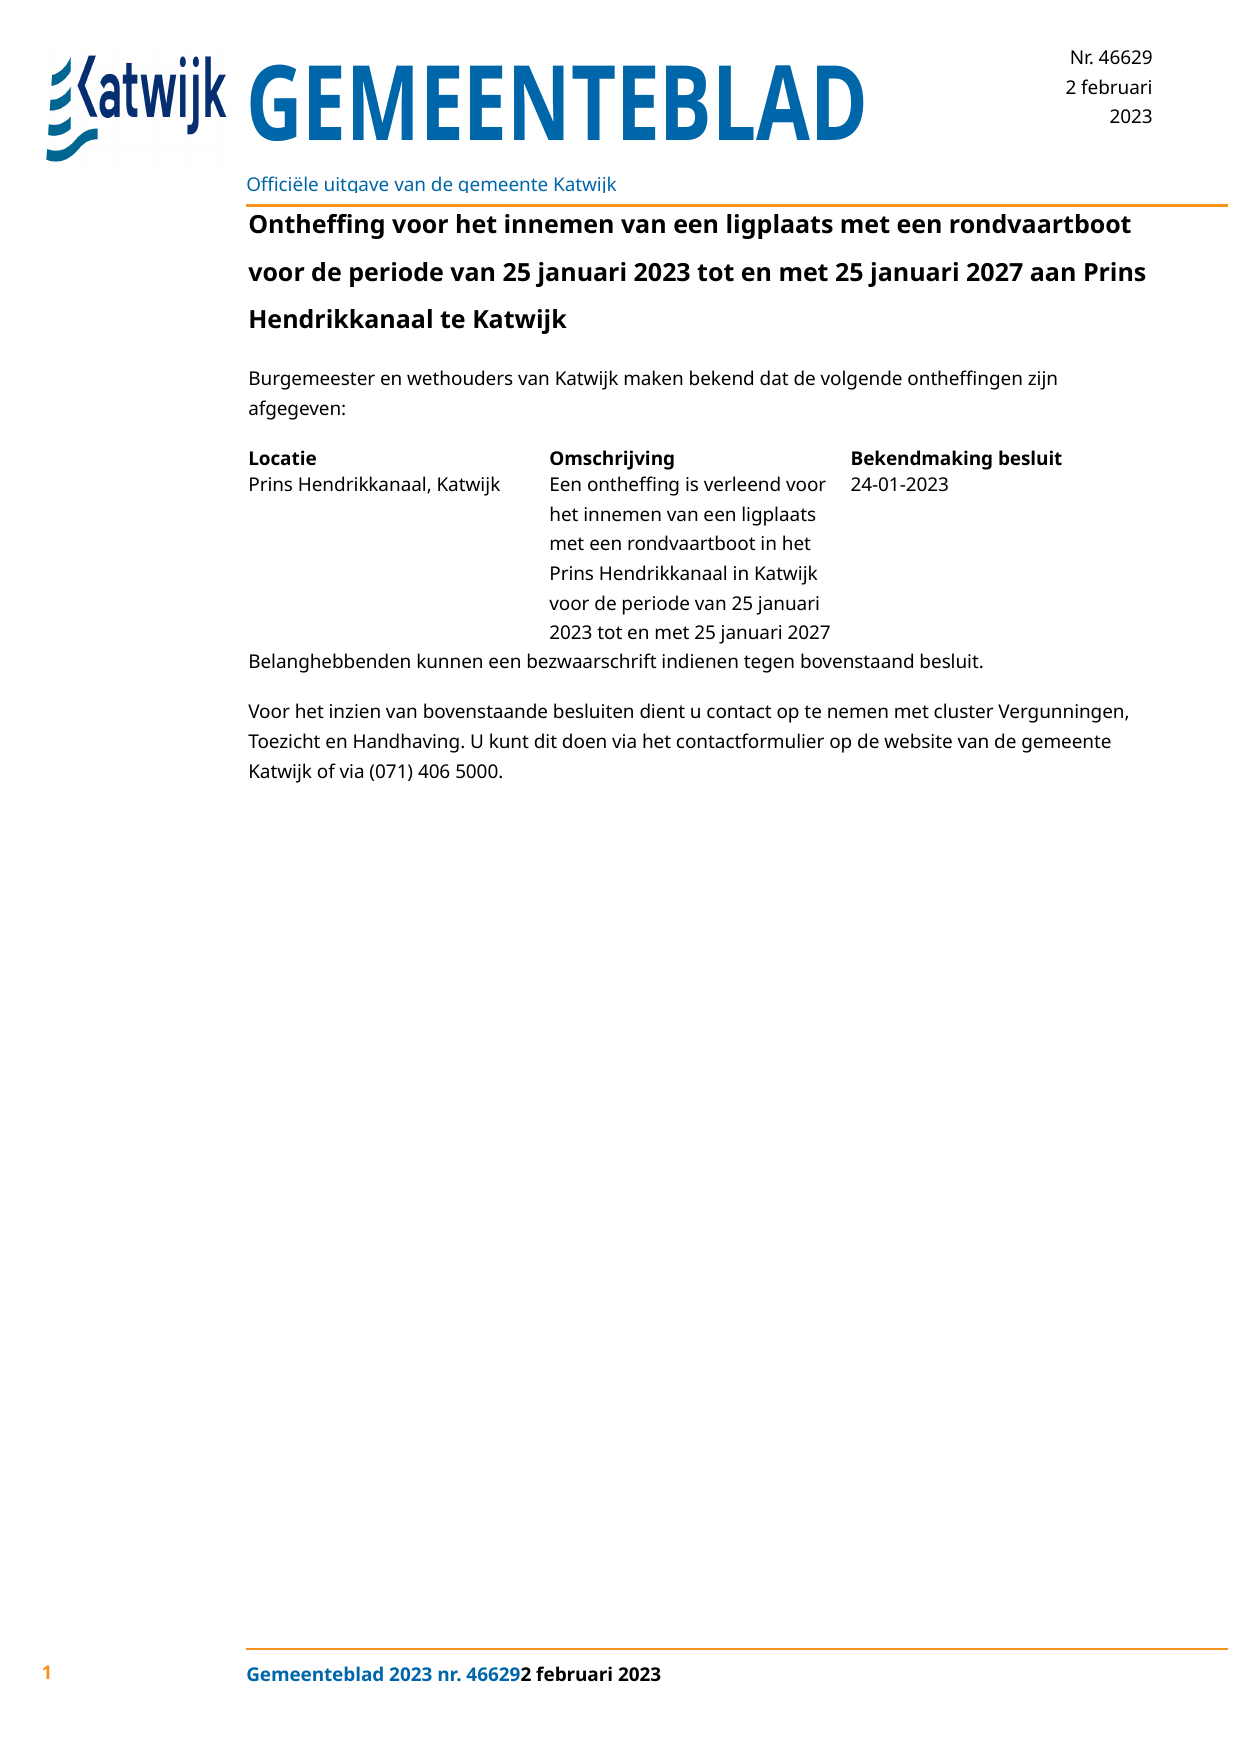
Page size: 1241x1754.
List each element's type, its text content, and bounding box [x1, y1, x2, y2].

text Burgemeester en wethouders van Katwijk maken bekend dat de volgende ontheffingen zijn afgegeven: [248, 366, 1152, 421]
table_header Omschrijving [549, 446, 850, 471]
picture [41, 47, 231, 172]
table_cell 24-01-2023 [850, 471, 1152, 645]
text Ontheffing voor het innemen van een ligplaats met een rondvaartboot voor de periode van 25 januari 2023 tot en met 25 januari 2027 aan Prins Hendrikkanaal te Katwijk [248, 207, 1152, 336]
text Belanghebbenden kunnen een bezwaarschrift indienen tegen bovenstaand besluit. [248, 648, 1152, 674]
table_header Locatie [248, 446, 549, 471]
text Voor het inzien van bovenstaande besluiten dient u contact op te nemen met cluster Vergunningen, Toezicht en Handhaving. U kunt dit doen via het contactformulier op de website van de gemeente Katwijk of via (071) 406 5000. [248, 699, 1152, 783]
table_cell Prins Hendrikkanaal, Katwijk [248, 471, 549, 645]
table_cell Een ontheffing is verleend voor het innemen van een ligplaats met een rondvaartboot in het Prins Hendrikkanaal in Katwijk voor de periode van 25 januari 2023 tot en met 25 januari 2027 [549, 471, 850, 645]
table_header Bekendmaking besluit [850, 446, 1152, 471]
